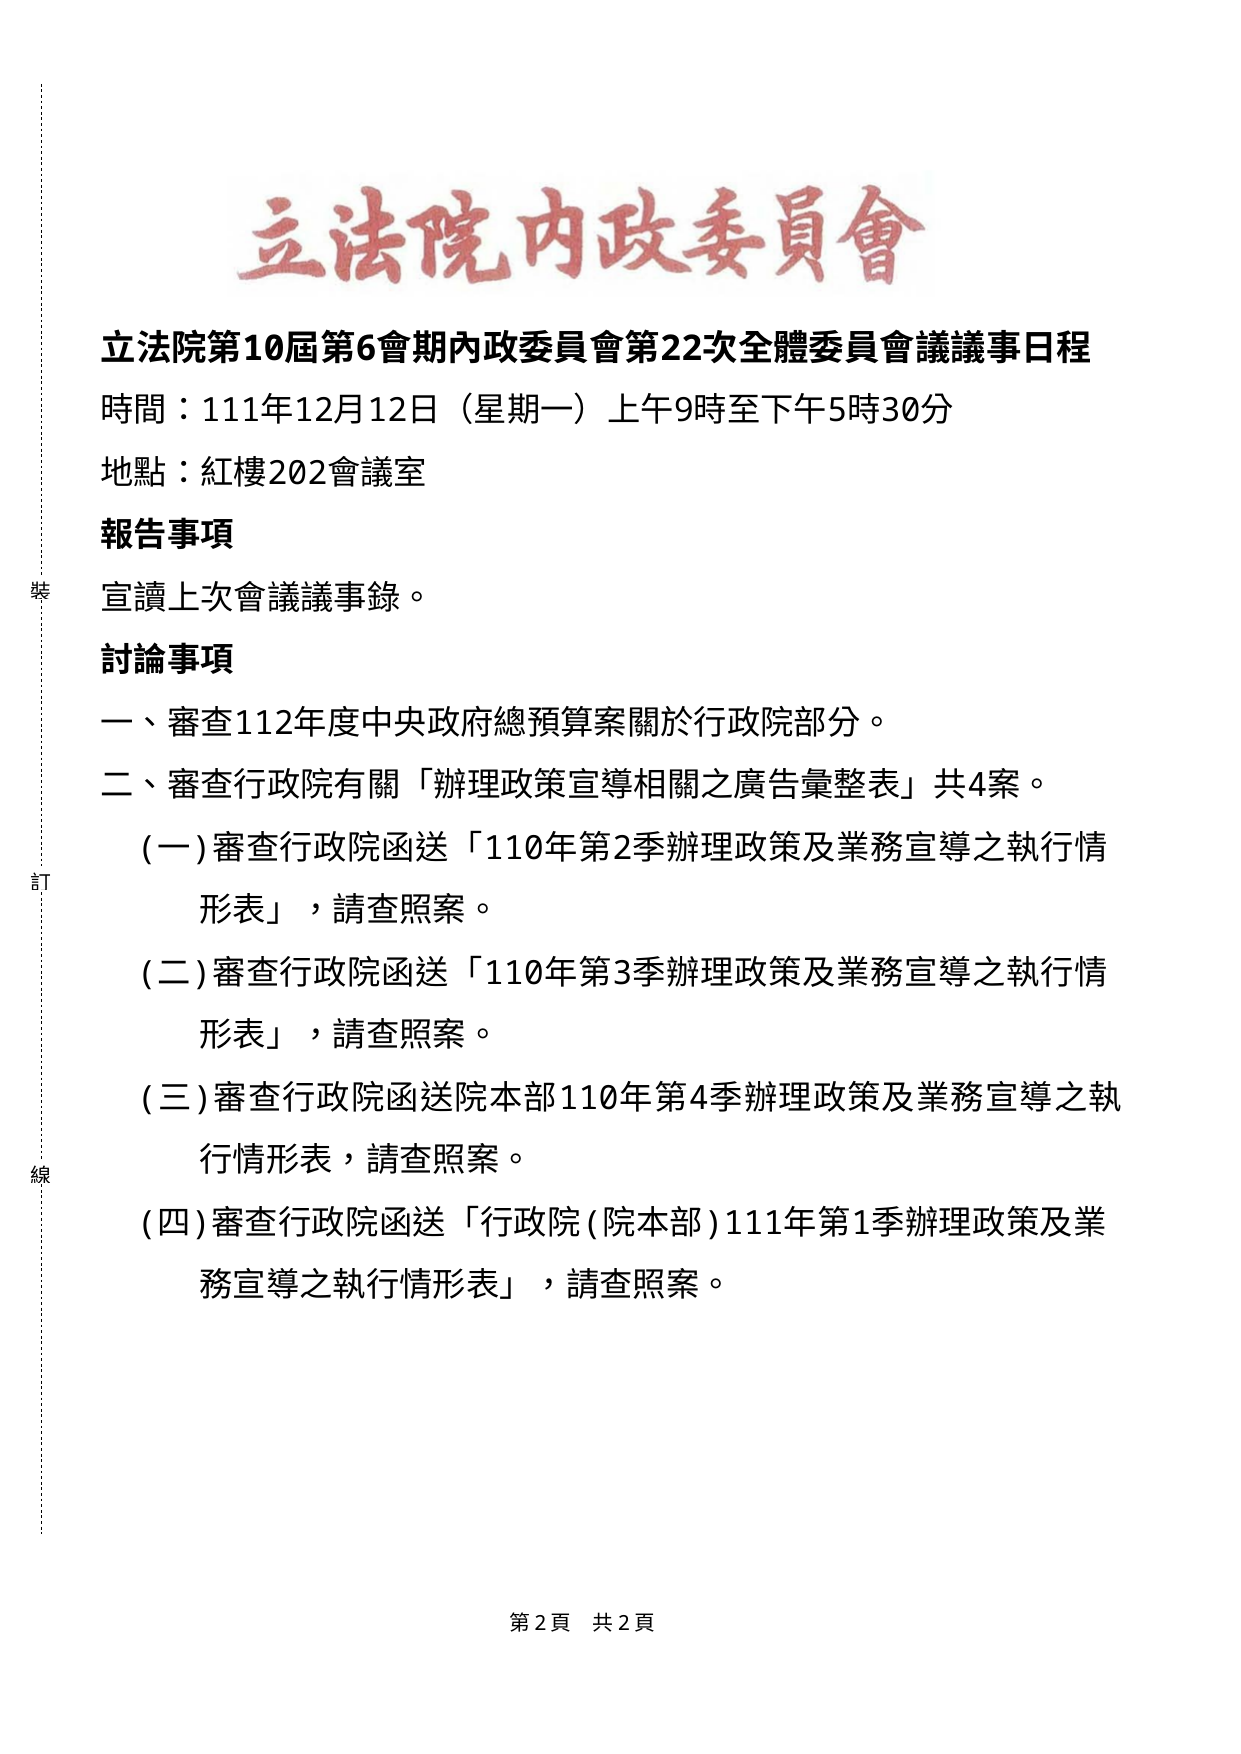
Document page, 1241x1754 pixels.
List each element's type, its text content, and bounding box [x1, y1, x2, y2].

text 地點：紅樓202會議室 [100, 428, 1063, 491]
text 立法院第10屆第6會期內政委員會第22次全體委員會議議事日程 [100, 303, 1108, 366]
text 討論事項 [100, 616, 1063, 678]
text 二、審查行政院有關「辦理政策宣導相關之廣告彙整表」共4案。 [100, 741, 1064, 803]
text (一)審查行政院函送「110年第2季辦理政策及業務宣導之執行情形表」，請查照案。 [137, 803, 1107, 928]
text 宣讀上次會議議事錄。 [100, 553, 1064, 616]
text (三)審查行政院函送院本部110年第4季辦理政策及業務宣導之執行情形表，請查照案。 [137, 1053, 1122, 1178]
text 一、審查112年度中央政府總預算案關於行政院部分。 [100, 678, 1064, 741]
text (二)審查行政院函送「110年第3季辦理政策及業務宣導之執行情形表」，請查照案。 [137, 928, 1107, 1053]
text 報告事項 [100, 491, 1063, 553]
text 時間：111年12月12日（星期一）上午9時至下午5時30分 [100, 366, 1063, 428]
text (四)審查行政院函送「行政院(院本部)111年第1季辦理政策及業務宣導之執行情形表」，請查照案。 [137, 1178, 1107, 1303]
